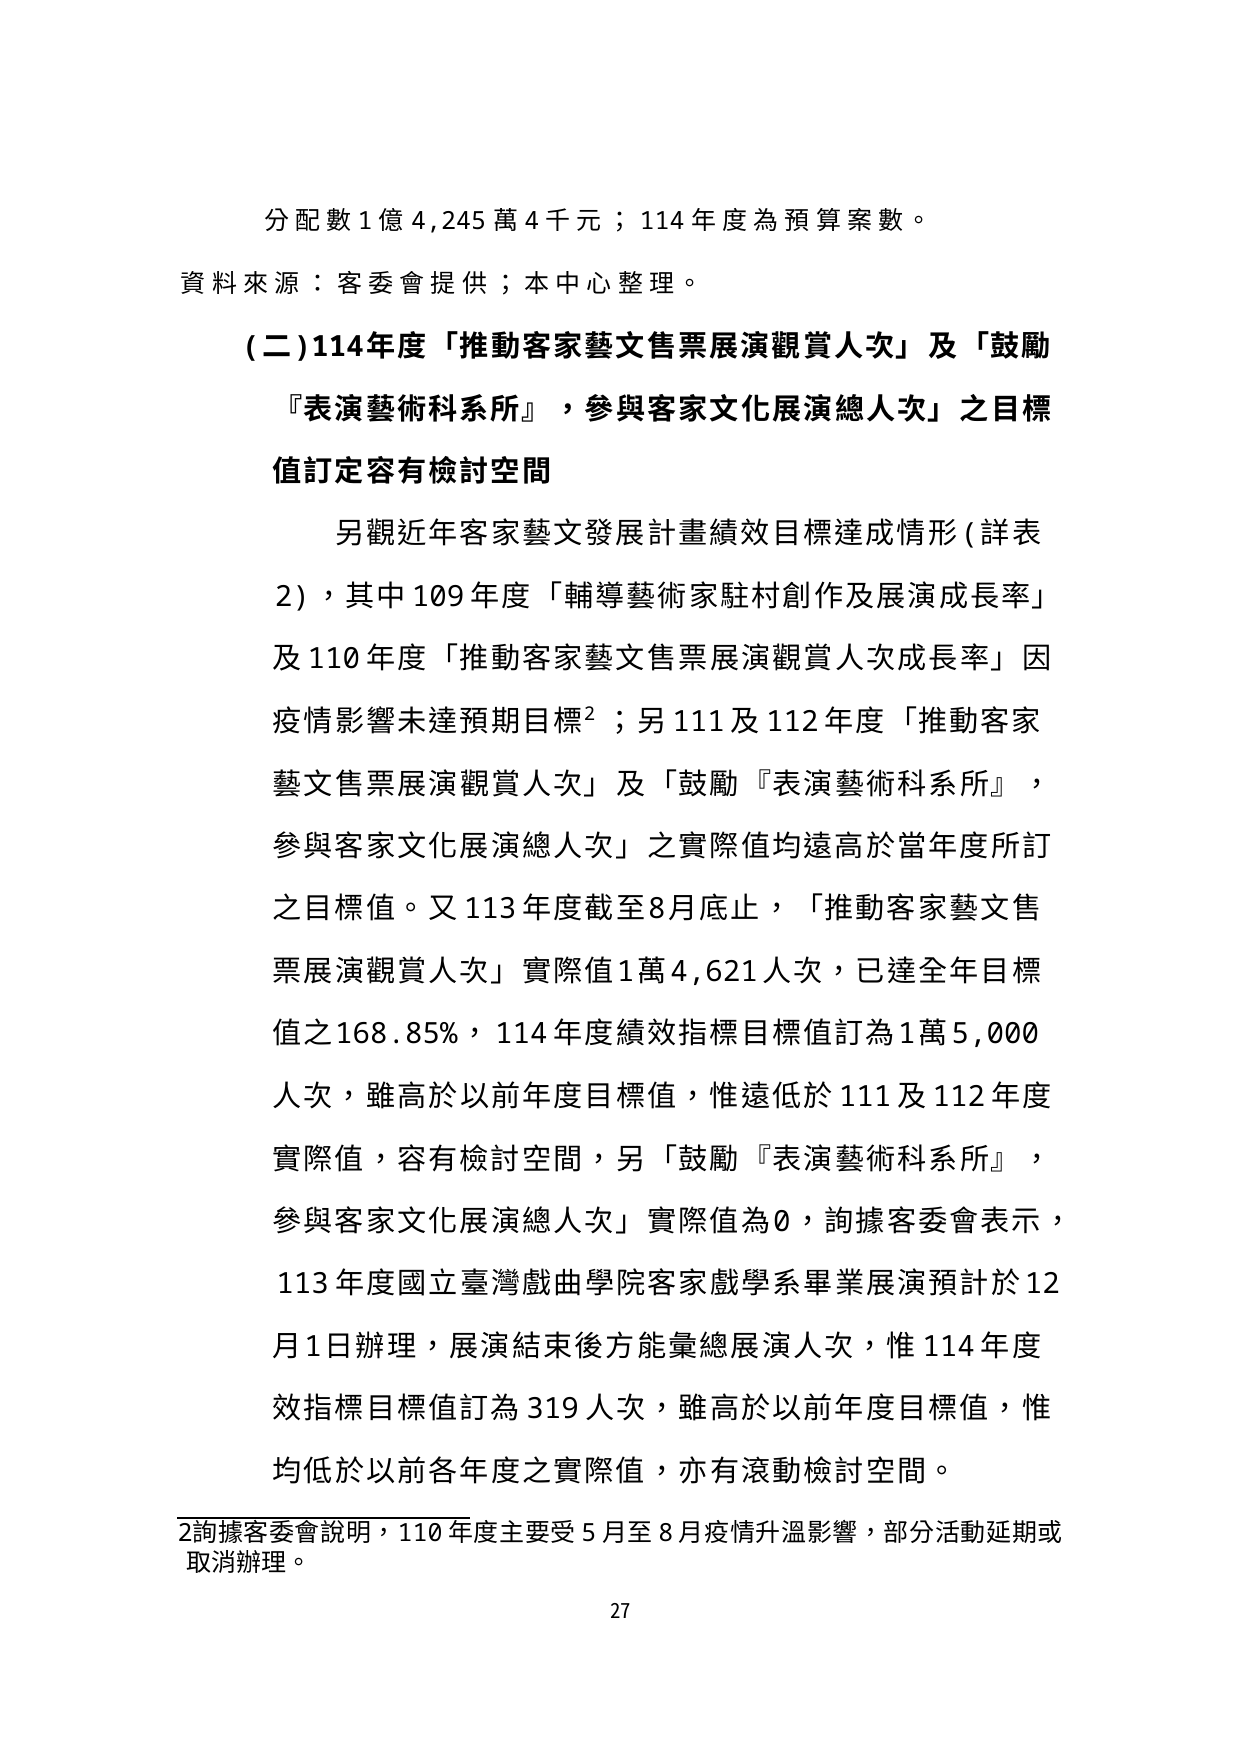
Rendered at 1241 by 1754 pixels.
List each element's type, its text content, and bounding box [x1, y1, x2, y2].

text 資料來源：客委會提供；本中心整理。 [133, 240, 1108, 302]
text (二)114年度「推動客家藝文售票展演觀賞人次」及「鼓勵『表演藝術科系所』，參與客家文化展演總人次」之目標值訂定容有檢討空間 [236, 302, 1063, 490]
text 分配數1億4,245萬4千元；114年度為預算案數。 [133, 177, 1108, 240]
text 詢據客委會說明，110年度主要受5月至8月疫情升溫影響，部分活動延期或取消辦理。 [177, 1518, 1063, 1577]
text 另觀近年客家藝文發展計畫績效目標達成情形(詳表2)，其中109年度「輔導藝術家駐村創作及展演成長率」及110年度「推動客家藝文售票展演觀賞人次成長率」因疫情影響未達預期目標；另111及112年度「推動客家藝文售票展演觀賞人次」及「鼓勵『表演藝術科系所』，參與客家文化展演總人次」之實際值均遠高於當年度所訂之目標值。又113年度截至8月底止，「推動客家藝文售票展演觀賞人次」實際值1萬4,621人次，已達全年目標值之168.85%，114年度績效指標目標值訂為1萬5,000人次，雖高於以前年度目標值，惟遠低於111及112年度實際值，容有檢討空間，另「鼓勵『表演藝術科系所』，參與客家文化展演總人次」實際值為0，詢據客委會表示，113年度國立臺灣戲曲學院客家戲學系畢業展演預計於12月1日辦理，展演結束後方能彙總展演人次，惟114年度效指標目標值訂為319人次，雖高於以前年度目標值，惟均低於以前各年度之實際值，亦有滾動檢討空間。 [266, 490, 1063, 1490]
